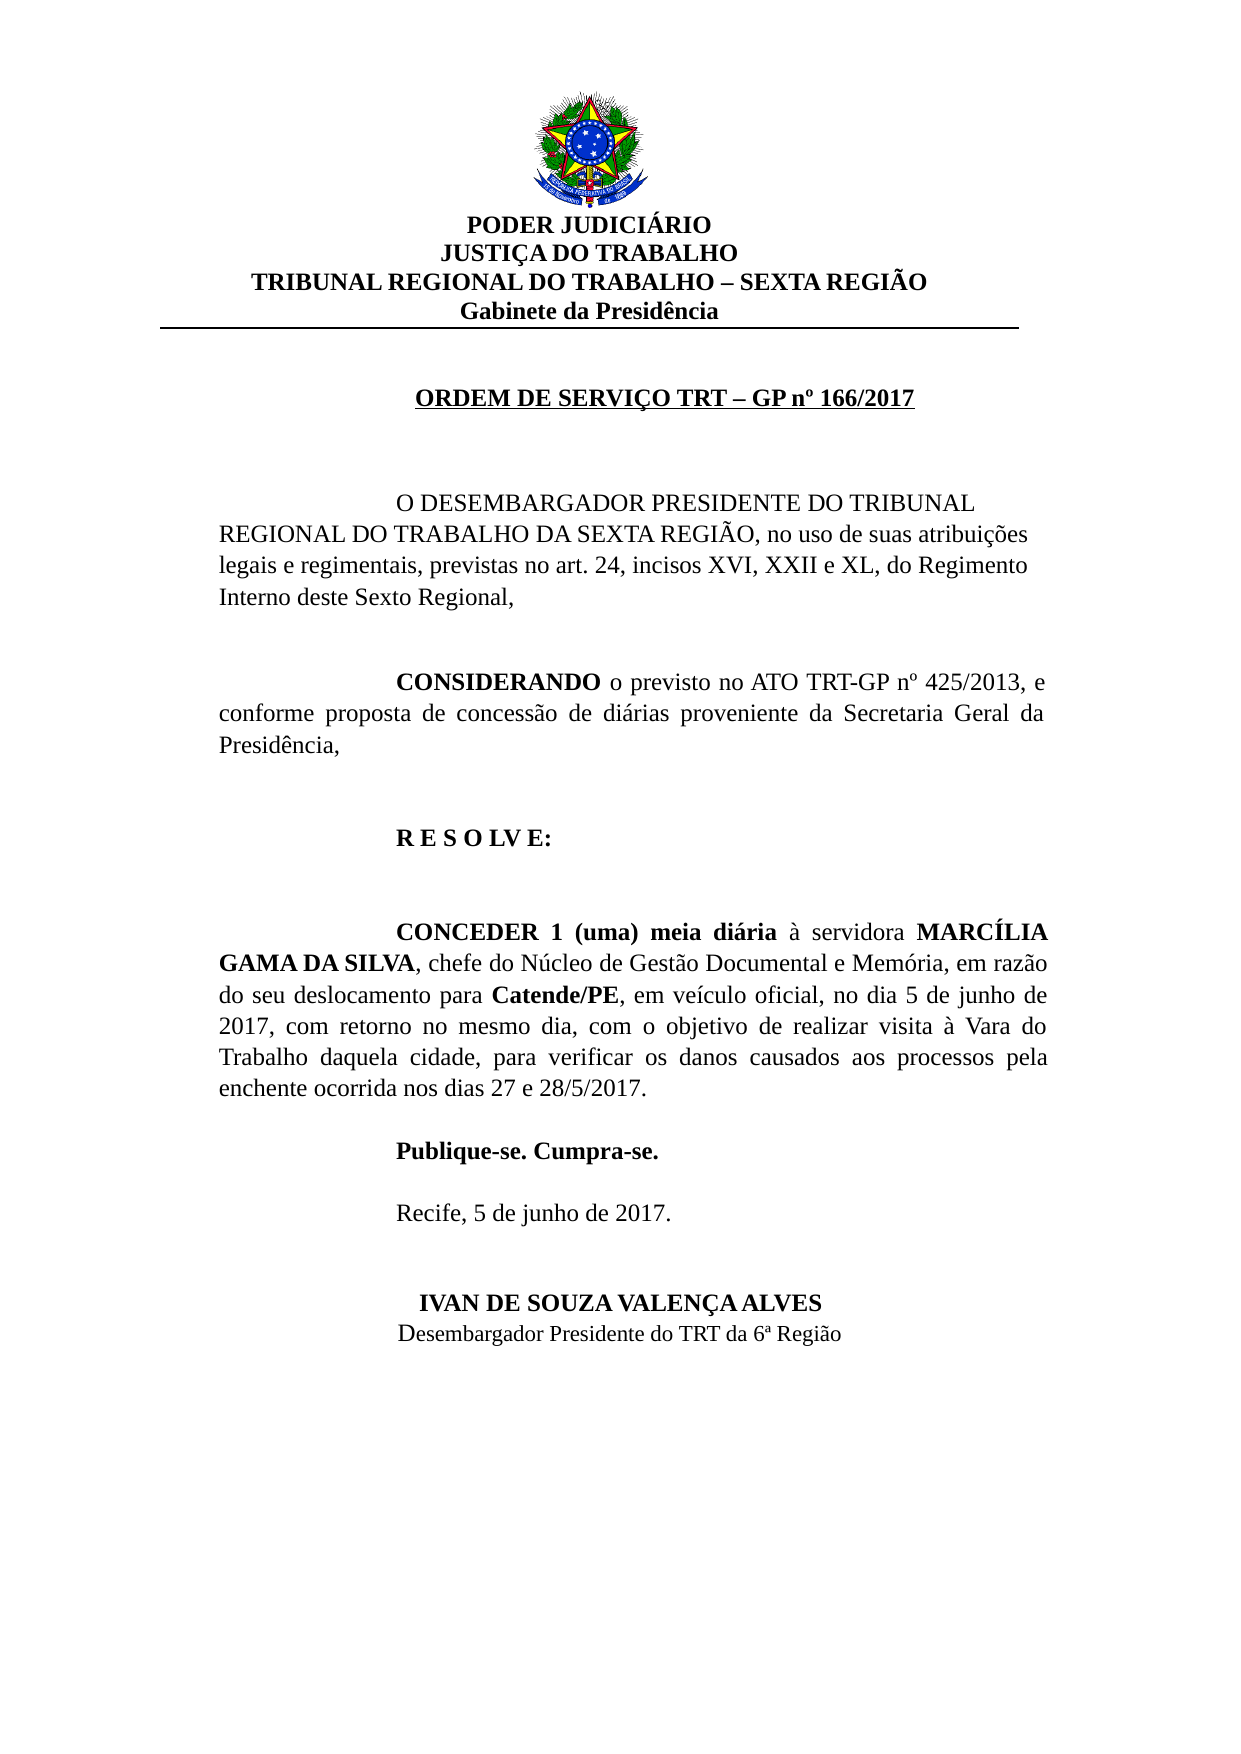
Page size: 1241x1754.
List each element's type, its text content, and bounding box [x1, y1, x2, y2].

text CONCEDER 1 (uma) meia diária à servidora MARCÍLIA GAMA DA SILVA, chefe do Núcleo de Gestão Documental e Memória, em razão do seu deslocamento para Catende/PE, em veículo oficial, no dia 5 de junho de 2017, com retorno no mesmo dia, com o objetivo de realizar visita à Vara do Trabalho daquela cidade, para verificar os danos causados aos processos pela enchente ocorrida nos dias 27 e 28/5/2017. [218, 916, 1048, 1103]
subtitle ORDEM DE SERVIÇO TRT – GP nº 166/2017 [263, 383, 960, 411]
text Publique-se. Cumpra-se. [218, 1134, 960, 1166]
text IVAN DE SOUZA VALENÇA ALVES [218, 1288, 960, 1317]
picture [527, 88, 651, 210]
text O DESEMBARGADOR PRESIDENTE DO TRIBUNAL REGIONAL DO TRABALHO DA SEXTA REGIÃO, no uso de suas atribuições legais e regimentais, previstas no art. 24, incisos XVI, XXII e XL, do Regimento Interno deste Sexto Regional, [218, 486, 1048, 611]
text Desembargador Presidente do TRT da 6ª Região [218, 1317, 960, 1348]
text R E S O LV E: [218, 822, 960, 853]
text CONSIDERANDO o previsto no ATO TRT-GP nº 425/2013, e conforme proposta de concessão de diárias proveniente da Secretaria Geral da Presidência, [218, 666, 1045, 759]
text Recife, 5 de junho de 2017. [218, 1197, 960, 1228]
